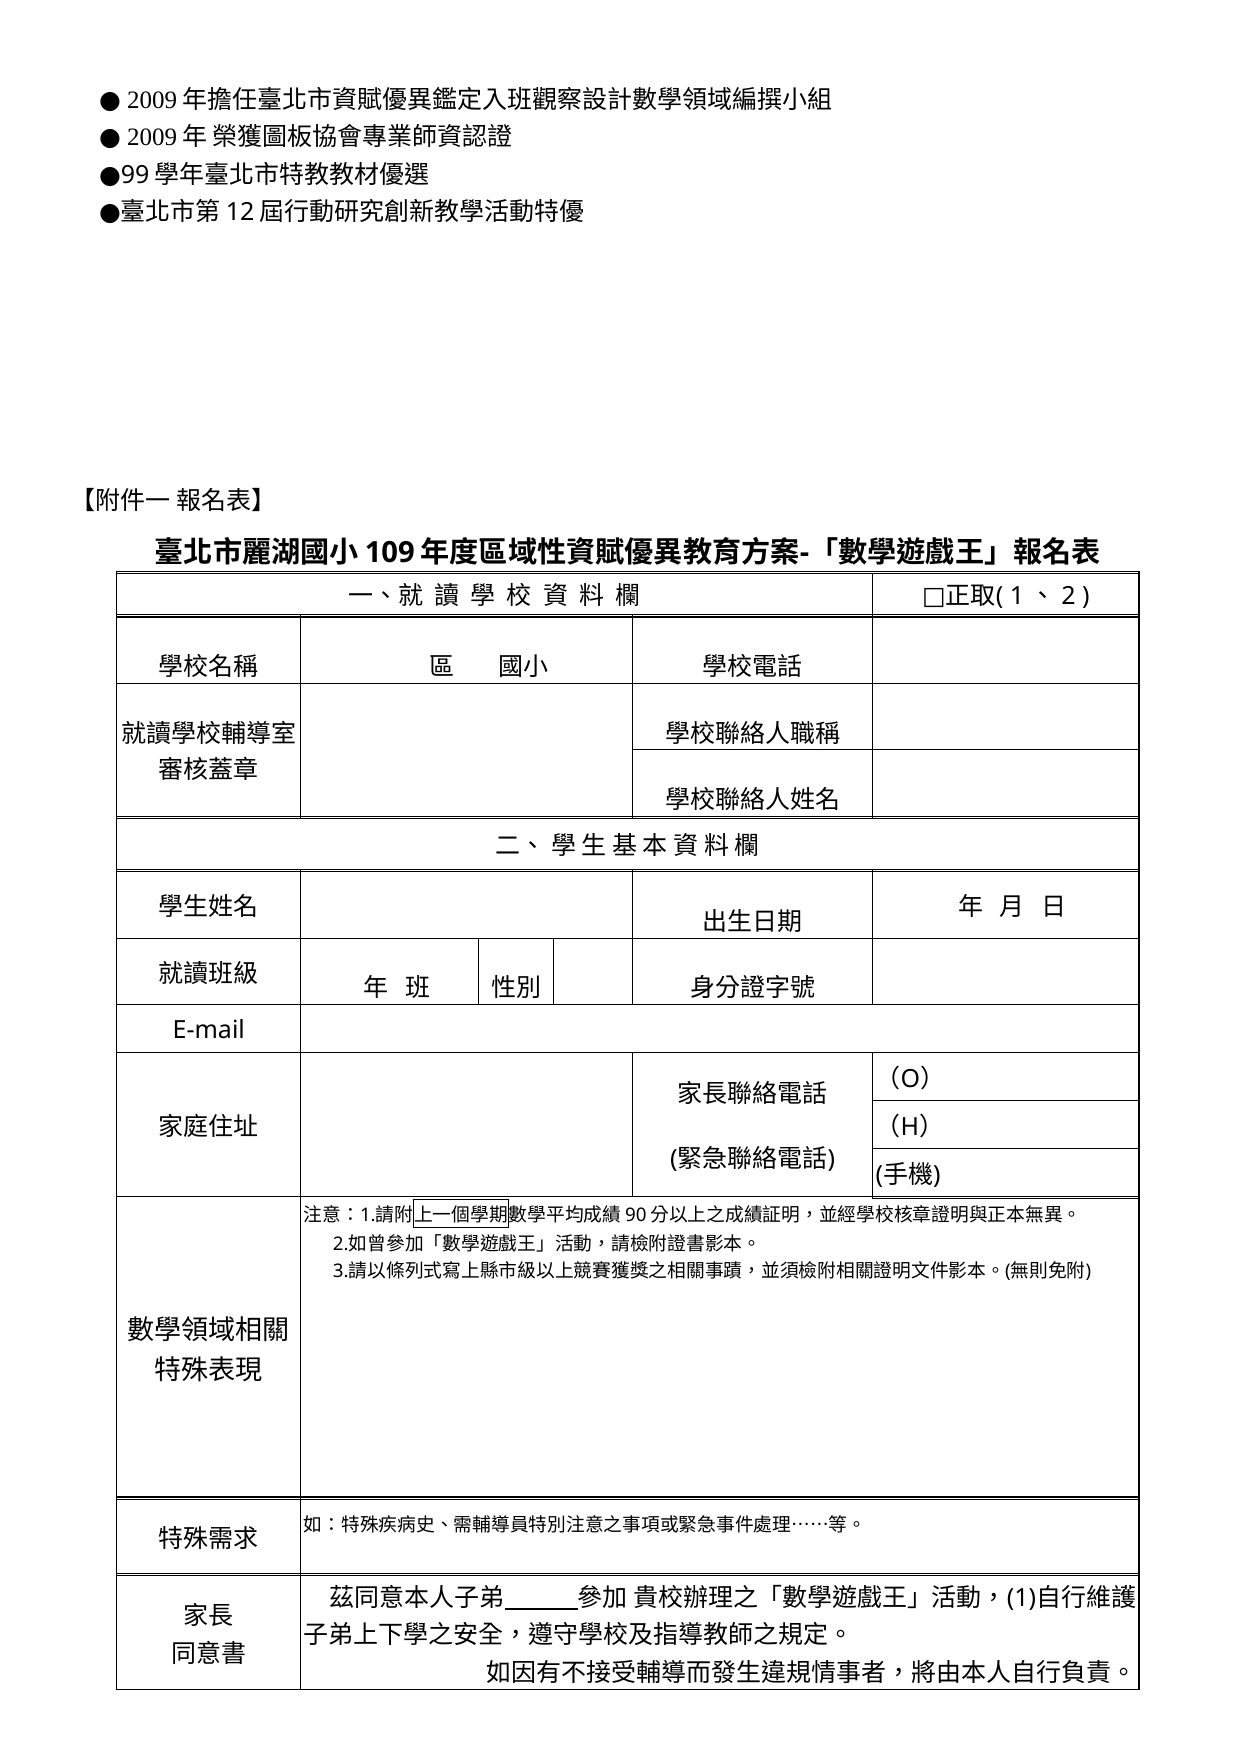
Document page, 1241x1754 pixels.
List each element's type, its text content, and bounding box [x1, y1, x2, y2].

table_cell 性別 [479, 939, 553, 1004]
table_cell [301, 1005, 1138, 1052]
table_cell 特殊需求 [117, 1500, 300, 1573]
table_cell [301, 684, 632, 816]
table_cell 注意：1.請附上一個學期數學平均成績90分以上之成績証明，並經學校核章證明與正本無異。 2.如曾參加「數學遊戲王」活動，請檢附證書影本。 3.請以條列式寫上縣市級以上競賽獲獎之相關事蹟，並須檢附相關證明文件影本。(無則免附) [301, 1197, 1138, 1496]
table_cell 數學領域相關特殊表現 [117, 1197, 300, 1496]
table_cell 年 班 [301, 939, 478, 1004]
table_cell 家庭住址 [117, 1053, 300, 1196]
table_cell [873, 939, 1138, 1004]
table_cell 學校名稱 [117, 618, 300, 683]
table_cell 年 月 日 [873, 872, 1138, 938]
table_header □正取( 1 、 2 ) [873, 574, 1138, 614]
text ●99學年臺北市特教教材優選 [99, 153, 1181, 191]
table_cell 茲同意本人子弟 參加 貴校辦理之「數學遊戲王」活動，(1)自行維護子弟上下學之安全，遵守學校及指導教師之規定。 如因有不接受輔導而發生違規情事者，將由本人自行負責。 [301, 1576, 1138, 1689]
table_cell [873, 618, 1138, 683]
table_cell 學校聯絡人姓名 [633, 750, 872, 816]
text 臺北市麗湖國小109年度區域性資賦優異教育方案-「數學遊戲王」報名表 [74, 528, 1181, 571]
table_cell 學生姓名 [117, 872, 300, 938]
text ● 2009年 榮獲圖板協會專業師資認證 [99, 116, 1181, 153]
table_cell [873, 750, 1138, 816]
table_cell E-mail [117, 1005, 300, 1052]
table_cell （O） [873, 1053, 1138, 1100]
table_header 一、就 讀 學 校 資 料 欄 [117, 574, 872, 614]
table_cell (手機) [873, 1149, 1138, 1196]
table_cell 區 國小 [301, 618, 632, 683]
table_cell [554, 939, 632, 1004]
table_cell 就讀班級 [117, 939, 300, 1004]
table_cell 家長聯絡電話 (緊急聯絡電話) [633, 1053, 872, 1196]
table_cell 身分證字號 [633, 939, 872, 1004]
table_cell 二、 學 生 基 本 資 料 欄 [117, 819, 1138, 869]
text 【附件一 報名表】 [70, 479, 321, 517]
text ●臺北市第12屆行動研究創新教學活動特優 [99, 191, 1181, 228]
table_cell [301, 872, 632, 938]
table_cell 如：特殊疾病史、需輔導員特別注意之事項或緊急事件處理……等。 [301, 1500, 1138, 1573]
table_cell 就讀學校輔導室審核蓋章 [117, 684, 300, 816]
table_cell （H） [873, 1101, 1138, 1148]
text ● 2009年擔任臺北市資賦優異鑑定入班觀察設計數學領域編撰小組 [99, 78, 1181, 116]
table_cell [301, 1053, 632, 1196]
table_cell 出生日期 [633, 872, 872, 938]
table_cell 家長 同意書 [117, 1576, 300, 1689]
table_cell [873, 684, 1138, 749]
table_cell 學校電話 [633, 618, 872, 683]
table_cell 學校聯絡人職稱 [633, 684, 872, 749]
